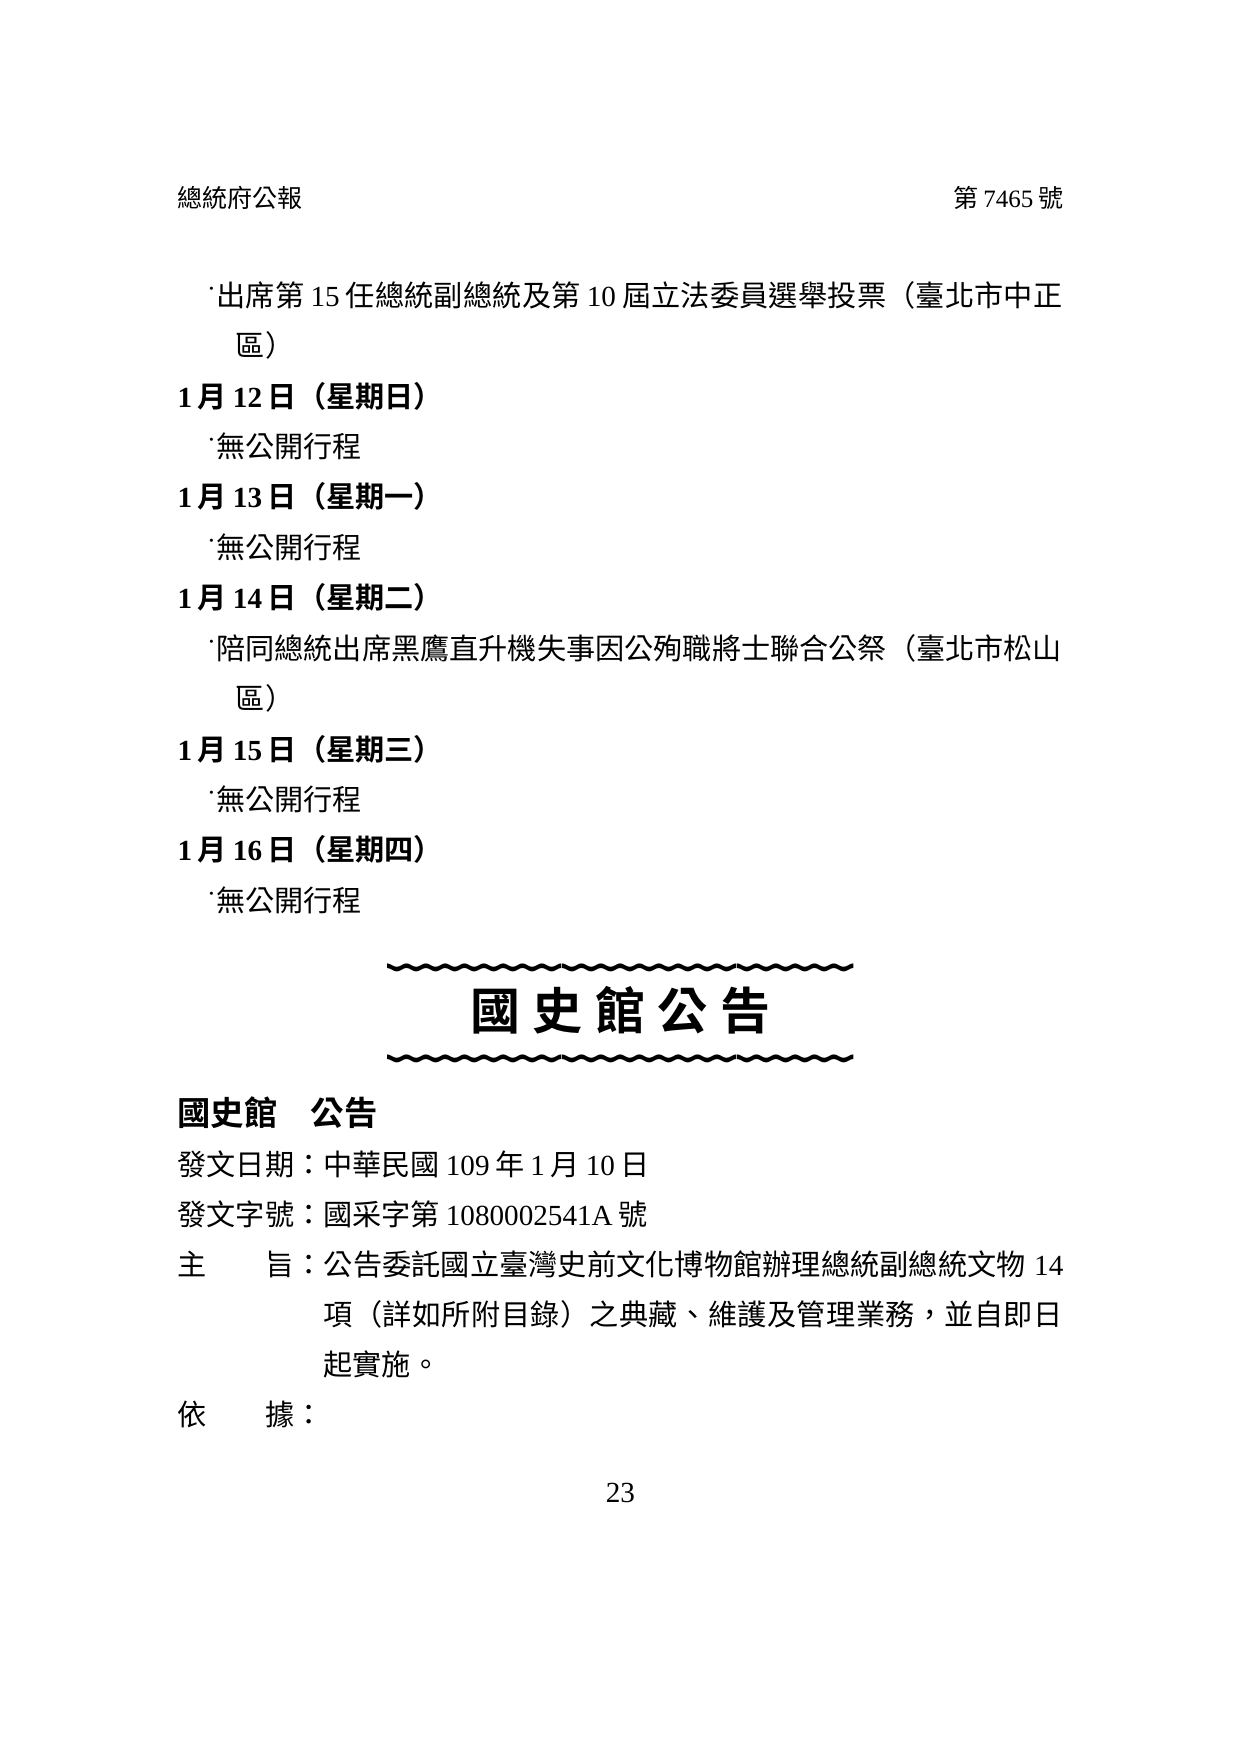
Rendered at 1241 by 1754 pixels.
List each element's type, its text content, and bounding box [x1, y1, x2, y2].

text 1月15日（星期三） [177, 719, 1063, 770]
text 國史館公告 [177, 971, 1063, 1044]
text ˙陪同總統出席黑鷹直升機失事因公殉職將士聯合公祭（臺北市松山區） [206, 619, 1063, 719]
text ﹏﹏﹏﹏﹏﹏﹏﹏ [177, 946, 1063, 971]
text 國史館 公告 [177, 1085, 1063, 1135]
text ˙無公開行程 [206, 770, 1063, 820]
text ˙無公開行程 [206, 871, 1063, 921]
text ˙無公開行程 [206, 417, 1063, 467]
text 1月13日（星期一） [177, 467, 1063, 518]
text ﹏﹏﹏﹏﹏﹏﹏﹏ [177, 1044, 1063, 1060]
text ˙無公開行程 [206, 518, 1063, 568]
text 發文日期：中華民國109年1月10日 [177, 1135, 1063, 1185]
text ˙出席第15任總統副總統及第10屆立法委員選舉投票（臺北市中正區） [206, 266, 1063, 367]
text 1月14日（星期二） [177, 568, 1063, 619]
text 1月12日（星期日） [177, 367, 1063, 417]
text 發文字號：國采字第1080002541A號 [177, 1185, 1063, 1235]
text 主 旨：公告委託國立臺灣史前文化博物館辦理總統副總統文物14項（詳如所附目錄）之典藏、維護及管理業務，並自即日起實施。 [177, 1235, 1063, 1385]
text 依 據： [177, 1385, 1063, 1435]
text 1月16日（星期四） [177, 820, 1063, 871]
